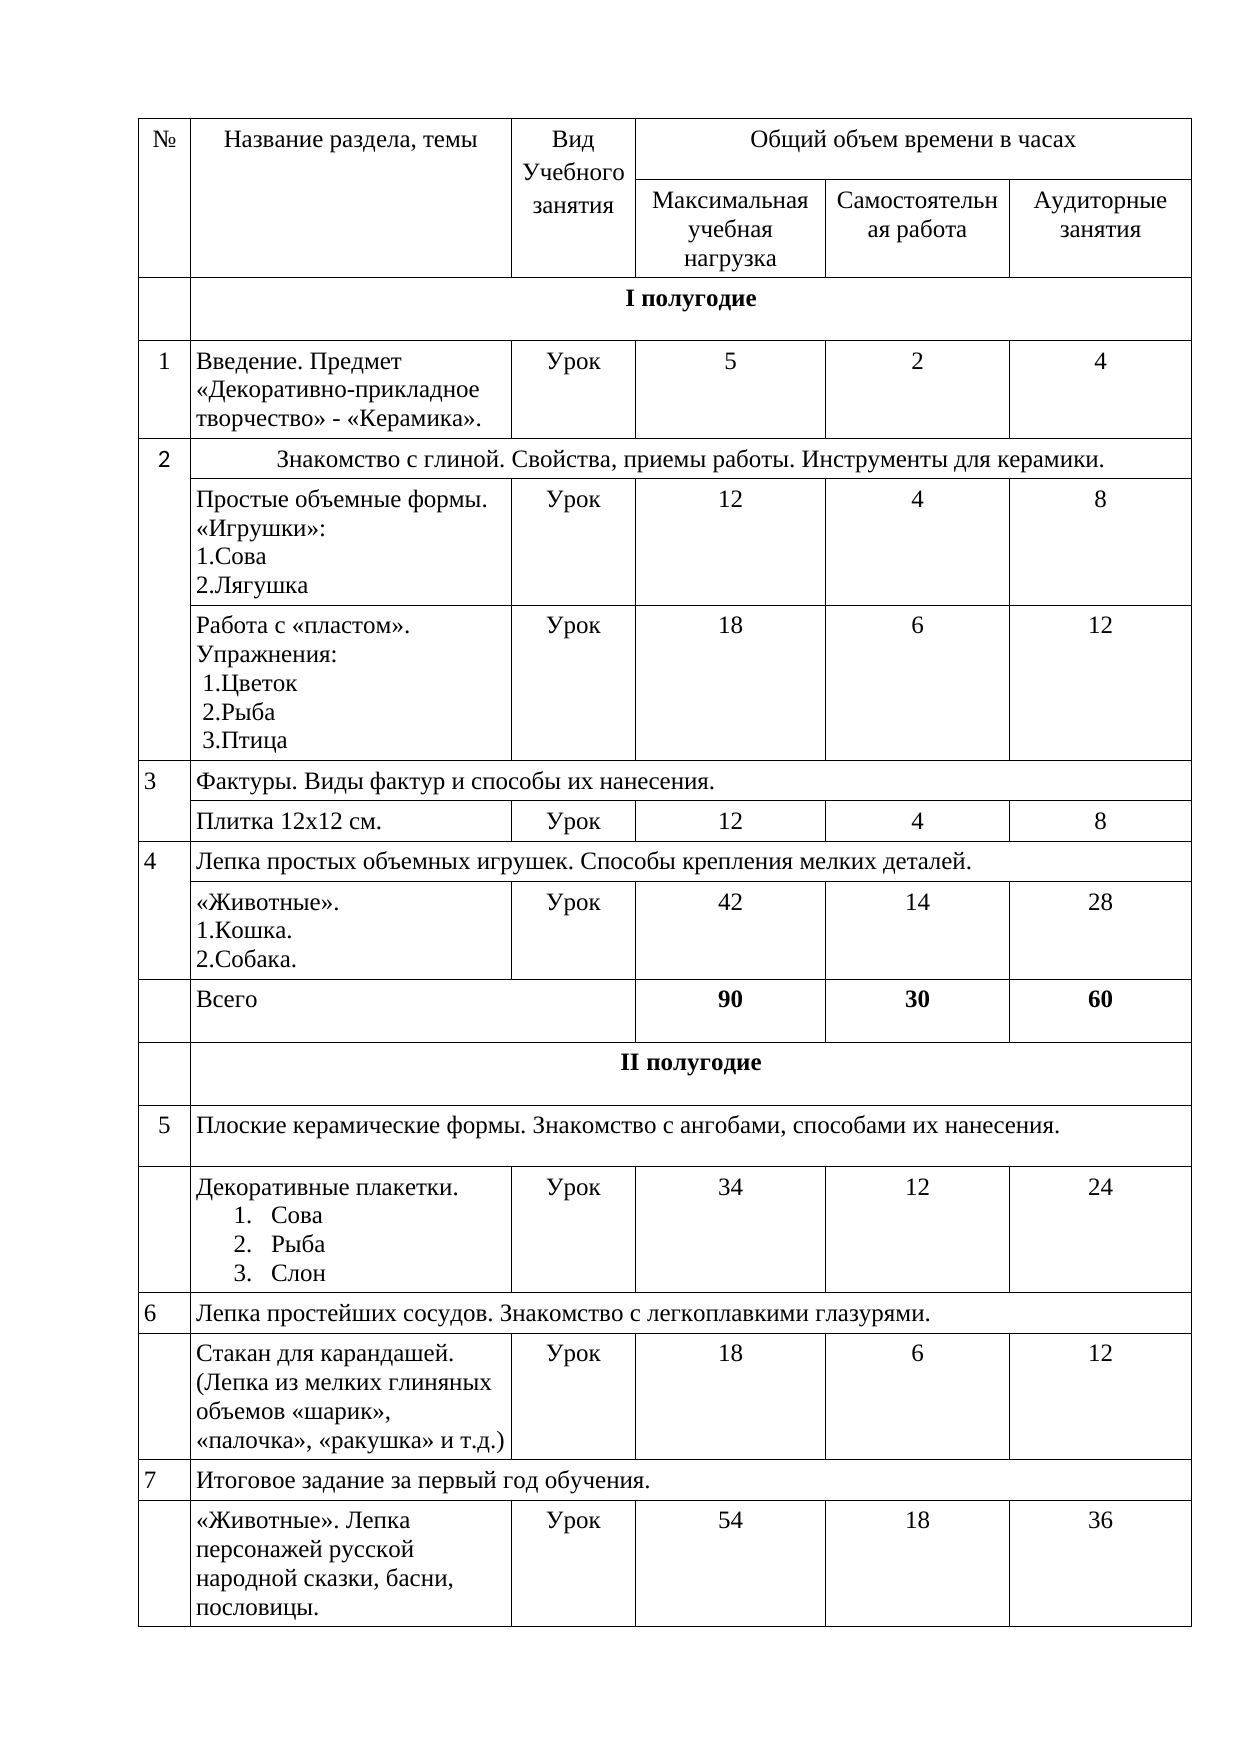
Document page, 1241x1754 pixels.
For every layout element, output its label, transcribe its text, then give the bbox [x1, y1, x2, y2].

table_cell Введение. Предмет «Декоративно-прикладное творчество» - «Керамика». [191, 341, 511, 438]
table_cell 12 [1010, 1334, 1191, 1459]
table_cell 14 [826, 882, 1009, 979]
table_cell 34 [636, 1167, 825, 1292]
table_cell 18 [636, 606, 825, 760]
table_cell 24 [1010, 1167, 1191, 1292]
table_cell 2 [826, 341, 1009, 438]
table_cell 4 [826, 801, 1009, 841]
table_cell Стакан для карандашей. (Лепка из мелких глиняных объемов «шарик», «палочка», «ракушка» и т.д.) [191, 1334, 511, 1459]
table_cell «Животные». Лепка персонажей русской народной сказки, басни, пословицы. [191, 1501, 511, 1626]
table_cell Декоративные плакетки. Сова Рыба Слон [191, 1167, 511, 1292]
table_cell 1 [139, 341, 190, 438]
table_cell 18 [636, 1334, 825, 1459]
table_cell 4 [1010, 341, 1191, 438]
table_cell 7 [139, 1460, 190, 1499]
table_cell 18 [826, 1501, 1009, 1626]
table_cell 4 [139, 842, 190, 979]
table_cell [139, 1334, 190, 1459]
table_cell 90 [636, 980, 825, 1042]
table_cell 6 [139, 1293, 190, 1333]
table_cell [139, 1043, 190, 1104]
table_header Название раздела, темы [191, 119, 511, 277]
table_cell 3 [139, 761, 190, 841]
table_cell 6 [826, 606, 1009, 760]
table_header Общий объем времени в часах [636, 119, 1191, 179]
table_cell Урок [512, 1334, 635, 1459]
table_cell 5 [636, 341, 825, 438]
table_cell Урок [512, 479, 635, 605]
table_cell 2 [139, 439, 190, 760]
table_cell Урок [512, 882, 635, 979]
table_cell 12 [1010, 606, 1191, 760]
table_cell Максимальная учебная нагрузка [636, 180, 825, 277]
table_cell Лепка простейших сосудов. Знакомство с легкоплавкими глазурями. [191, 1293, 1191, 1333]
table_cell 5 [139, 1106, 190, 1166]
table_cell 54 [636, 1501, 825, 1626]
table_cell 28 [1010, 882, 1191, 979]
table_cell Знакомство с глиной. Свойства, приемы работы. Инструменты для керамики. [191, 439, 1191, 478]
table_cell I полугодие [191, 278, 1191, 340]
table_cell Урок [512, 1501, 635, 1626]
table_cell 8 [1010, 801, 1191, 841]
table_cell [139, 1167, 190, 1292]
table_cell 4 [826, 479, 1009, 605]
table_cell Урок [512, 606, 635, 760]
table_cell Итоговое задание за первый год обучения. [191, 1460, 1191, 1499]
table_cell 30 [826, 980, 1009, 1042]
table_cell II полугодие [191, 1043, 1191, 1104]
table_cell 12 [826, 1167, 1009, 1292]
table_cell 36 [1010, 1501, 1191, 1626]
table_cell «Животные». 1.Кошка. 2.Собака. [191, 882, 511, 979]
table_cell Плоские керамические формы. Знакомство с ангобами, способами их нанесения. [191, 1106, 1191, 1166]
table_cell 12 [636, 801, 825, 841]
table_cell Плитка 12х12 см. [191, 801, 511, 841]
table_cell Простые объемные формы. «Игрушки»: 1.Сова 2.Лягушка [191, 479, 511, 605]
table_cell Урок [512, 1167, 635, 1292]
table_cell Работа с «пластом». Упражнения: 1.Цветок 2.Рыба 3.Птица [191, 606, 511, 760]
table_cell 8 [1010, 479, 1191, 605]
table_header № [139, 119, 190, 277]
table_cell 6 [826, 1334, 1009, 1459]
table_cell Самостоятельная работа [826, 180, 1009, 277]
table_cell 60 [1010, 980, 1191, 1042]
table_cell [139, 1501, 190, 1626]
table_cell 12 [636, 479, 825, 605]
table_cell Всего [191, 980, 635, 1042]
table_cell Аудиторные занятия [1010, 180, 1191, 277]
table_cell [139, 278, 190, 340]
table_cell Фактуры. Виды фактур и способы их нанесения. [191, 761, 1191, 800]
table_cell Лепка простых объемных игрушек. Способы крепления мелких деталей. [191, 842, 1191, 881]
table_cell Урок [512, 341, 635, 438]
table_header Вид Учебного занятия [512, 119, 635, 277]
table_cell [139, 980, 190, 1042]
table_cell Урок [512, 801, 635, 841]
table_cell 42 [636, 882, 825, 979]
